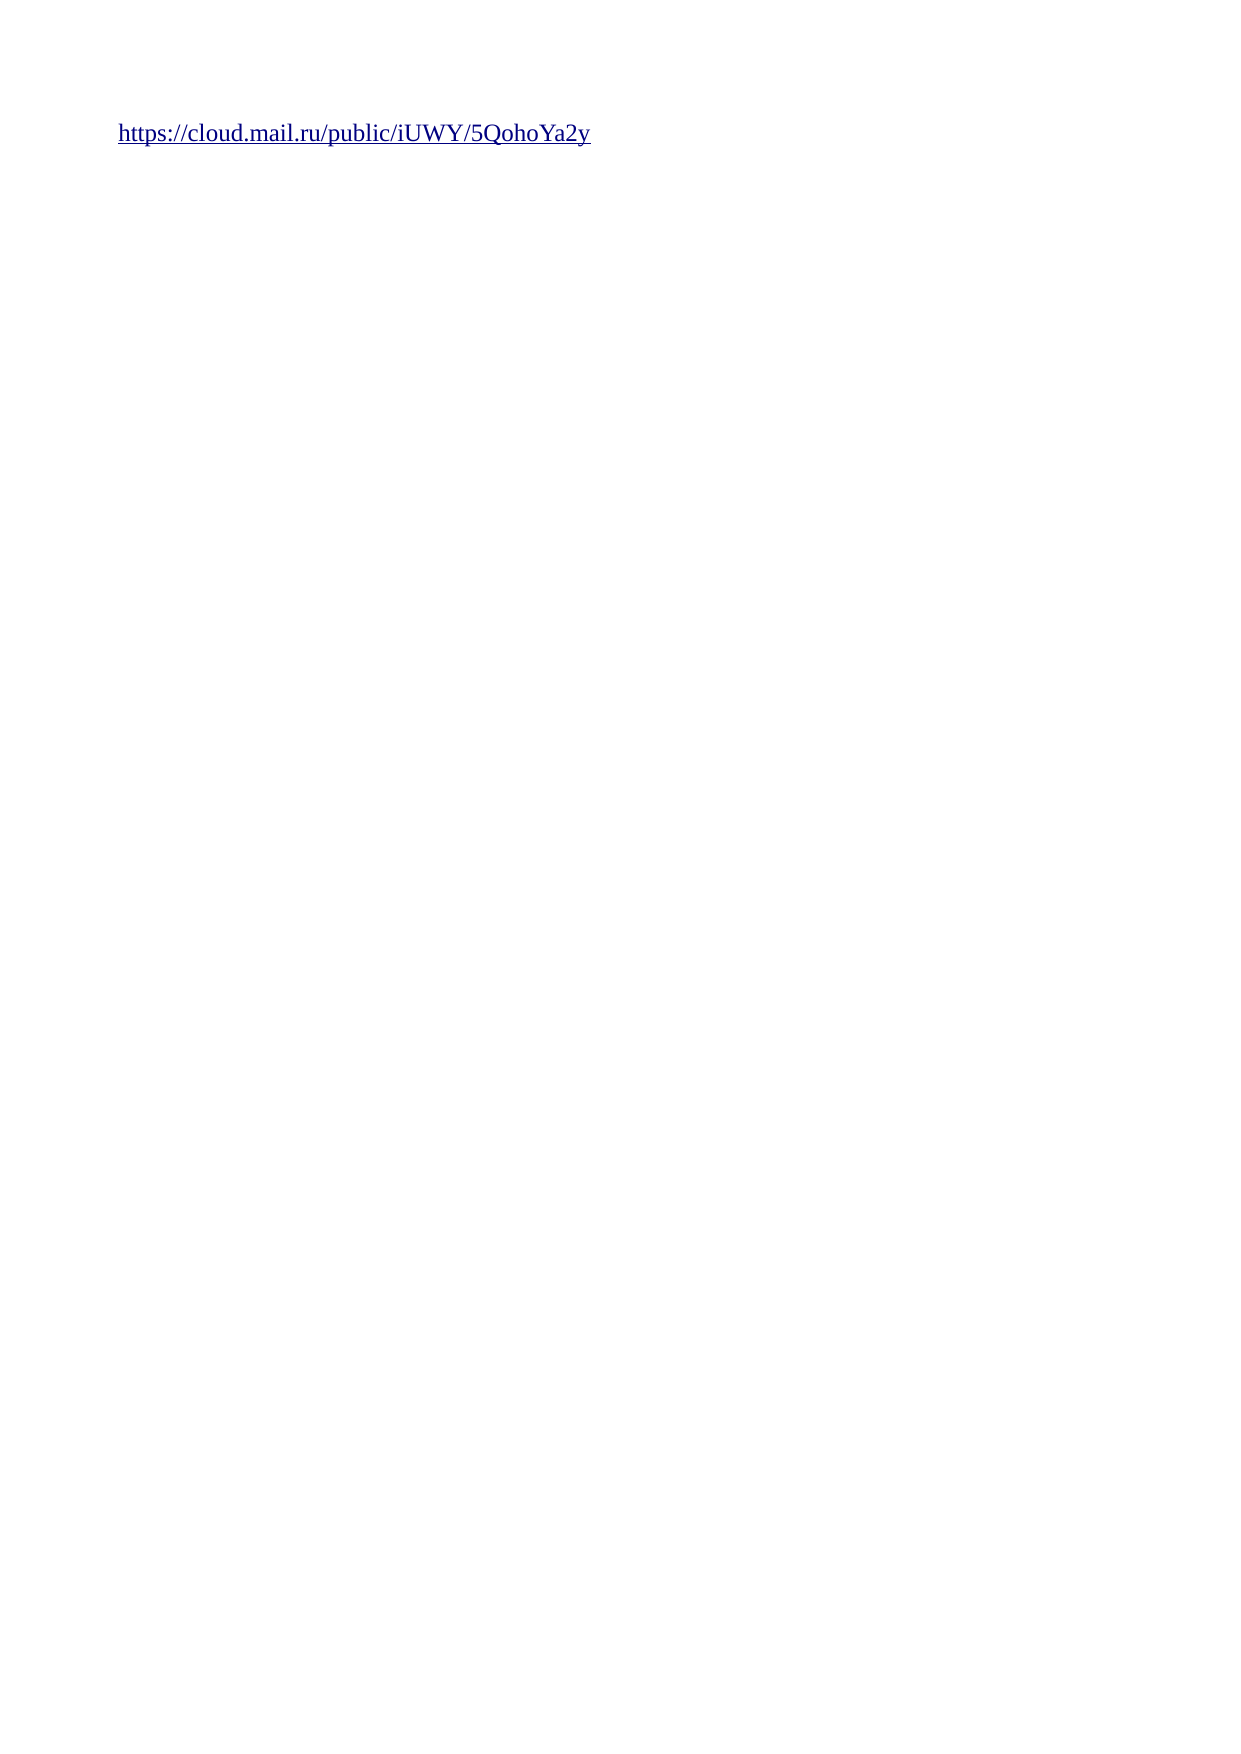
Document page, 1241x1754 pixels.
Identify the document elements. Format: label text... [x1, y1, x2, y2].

text https://cloud.mail.ru/public/iUWY/5QohoYa2y [118, 118, 1122, 147]
